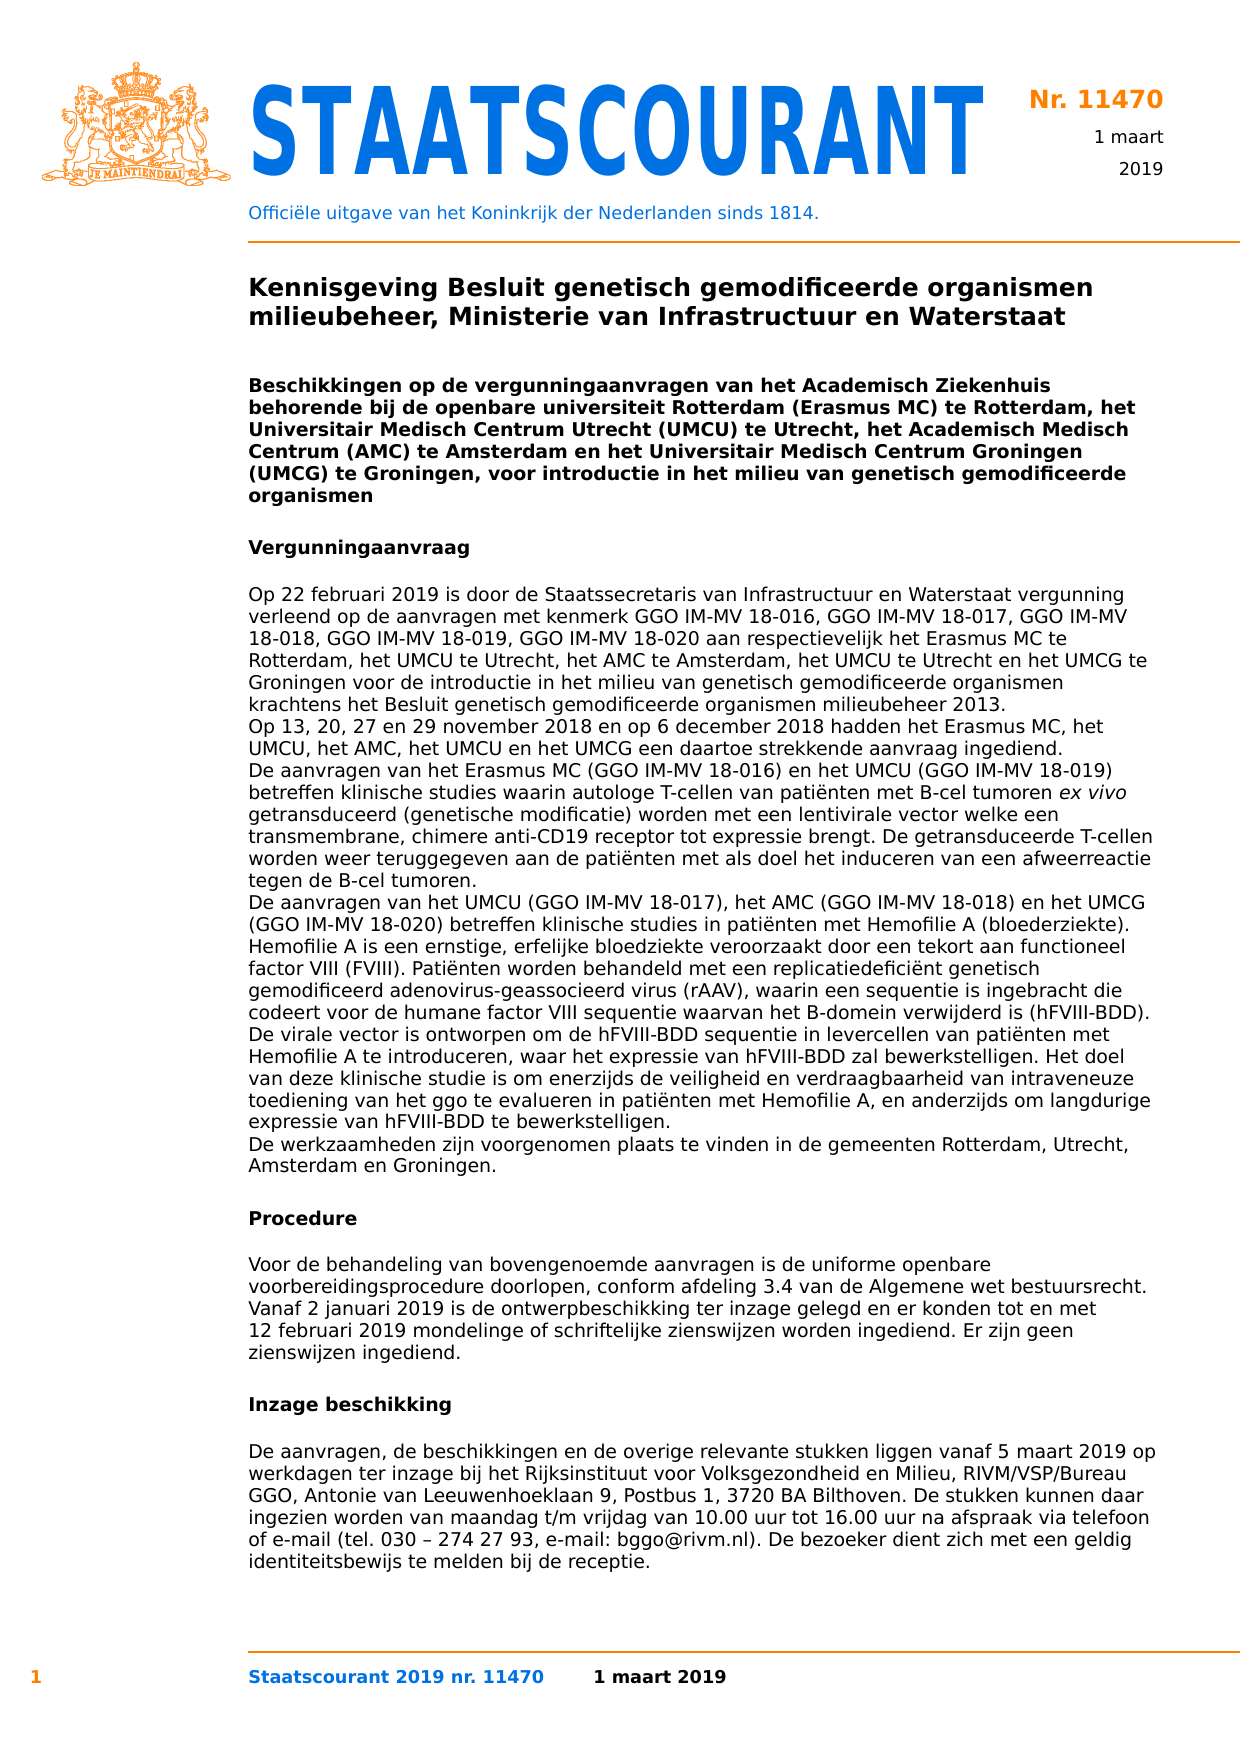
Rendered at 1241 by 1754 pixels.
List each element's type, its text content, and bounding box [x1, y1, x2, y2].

text Vanaf 2 januari 2019 is de ontwerpbeschikking ter inzage gelegd en er konden tot en met 12 februari 2019 mondelinge of schriftelijke zienswijzen worden ingediend. Er zijn geen zienswijzen ingediend. [248, 1298, 1163, 1364]
subtitle Inzage beschikking [248, 1394, 1163, 1416]
subtitle Vergunningaanvraag [248, 537, 1163, 559]
text De aanvragen, de beschikkingen en de overige relevante stukken liggen vanaf 5 maart 2019 op werkdagen ter inzage bij het Rijksinstituut voor Volksgezondheid en Milieu, RIVM/VSP/Bureau GGO, Antonie van Leeuwenhoeklaan 9, Postbus 1, 3720 BA Bilthoven. De stukken kunnen daar ingezien worden van maandag t/m vrijdag van 10.00 uur tot 16.00 uur na afspraak via telefoon of e-mail (tel. 030 – 274 27 93, e-mail: bggo@rivm.nl). De bezoeker dient zich met een geldig identiteitsbewijs te melden bij de receptie. [248, 1441, 1163, 1573]
table_header Nr. 11470 [998, 62, 1240, 121]
table_cell 2019 [998, 153, 1240, 203]
table_cell Officiële uitgave van het Koninkrijk der Nederlanden sinds 1814. [248, 203, 1240, 241]
picture [41, 62, 231, 186]
text Op 13, 20, 27 en 29 november 2018 en op 6 december 2018 hadden het Erasmus MC, het UMCU, het AMC, het UMCU en het UMCG een daartoe strekkende aanvraag ingediend. [248, 716, 1163, 760]
subtitle Procedure [248, 1207, 1163, 1229]
text De aanvragen van het Erasmus MC (GGO IM-MV 18-016) en het UMCU (GGO IM-MV 18-019) betreffen klinische studies waarin autologe T-cellen van patiënten met B-cel tumoren ex vivo getransduceerd (genetische modificatie) worden met een lentivirale vector welke een transmembrane, chimere anti-CD19 receptor tot expressie brengt. De getransduceerde T-cellen worden weer teruggegeven aan de patiënten met als doel het induceren van een afweerreactie tegen de B-cel tumoren. [248, 760, 1163, 892]
text Voor de behandeling van bovengenoemde aanvragen is de uniforme openbare voorbereidingsprocedure doorlopen, conform afdeling 3.4 van de Algemene wet bestuursrecht. [248, 1254, 1163, 1298]
text Beschikkingen op de vergunningaanvragen van het Academisch Ziekenhuis behorende bij de openbare universiteit Rotterdam (Erasmus MC) te Rotterdam, het Universitair Medisch Centrum Utrecht (UMCU) te Utrecht, het Academisch Medisch Centrum (AMC) te Amsterdam en het Universitair Medisch Centrum Groningen (UMCG) te Groningen, voor introductie in het milieu van genetisch gemodificeerde organismen [248, 375, 1163, 507]
table_header STAATSCOURANT [248, 62, 998, 203]
text Op 22 februari 2019 is door de Staatssecretaris van Infrastructuur en Waterstaat vergunning verleend op de aanvragen met kenmerk GGO IM-MV 18-016, GGO IM-MV 18-017, GGO IM-MV 18-018, GGO IM-MV 18-019, GGO IM-MV 18-020 aan respectievelijk het Erasmus MC te Rotterdam, het UMCU te Utrecht, het AMC te Amsterdam, het UMCU te Utrecht en het UMCG te Groningen voor de introductie in het milieu van genetisch gemodificeerde organismen krachtens het Besluit genetisch gemodificeerde organismen milieubeheer 2013. [248, 584, 1163, 716]
table_header [25, 62, 248, 241]
text De werkzaamheden zijn voorgenomen plaats te vinden in de gemeenten Rotterdam, Utrecht, Amsterdam en Groningen. [248, 1133, 1163, 1177]
text De aanvragen van het UMCU (GGO IM-MV 18-017), het AMC (GGO IM-MV 18-018) en het UMCG (GGO IM-MV 18-020) betreffen klinische studies in patiënten met Hemofilie A (bloederziekte). Hemofilie A is een ernstige, erfelijke bloedziekte veroorzaakt door een tekort aan functioneel factor VIII (FVIII). Patiënten worden behandeld met een replicatiedeficiënt genetisch gemodificeerd adenovirus-geassocieerd virus (rAAV), waarin een sequentie is ingebracht die codeert voor de humane factor VIII sequentie waarvan het B-domein verwijderd is (hFVIII-BDD). De virale vector is ontworpen om de hFVIII-BDD sequentie in levercellen van patiënten met Hemofilie A te introduceren, waar het expressie van hFVIII-BDD zal bewerkstelligen. Het doel van deze klinische studie is om enerzijds de veiligheid en verdraagbaarheid van intraveneuze toediening van het ggo te evalueren in patiënten met Hemofilie A, en anderzijds om langdurige expressie van hFVIII-BDD te bewerkstelligen. [248, 892, 1163, 1133]
table_cell 1 maart [998, 121, 1240, 153]
subtitle Kennisgeving Besluit genetisch gemodificeerde organismen milieubeheer, Ministerie van Infrastructuur en Waterstaat [248, 273, 1163, 331]
